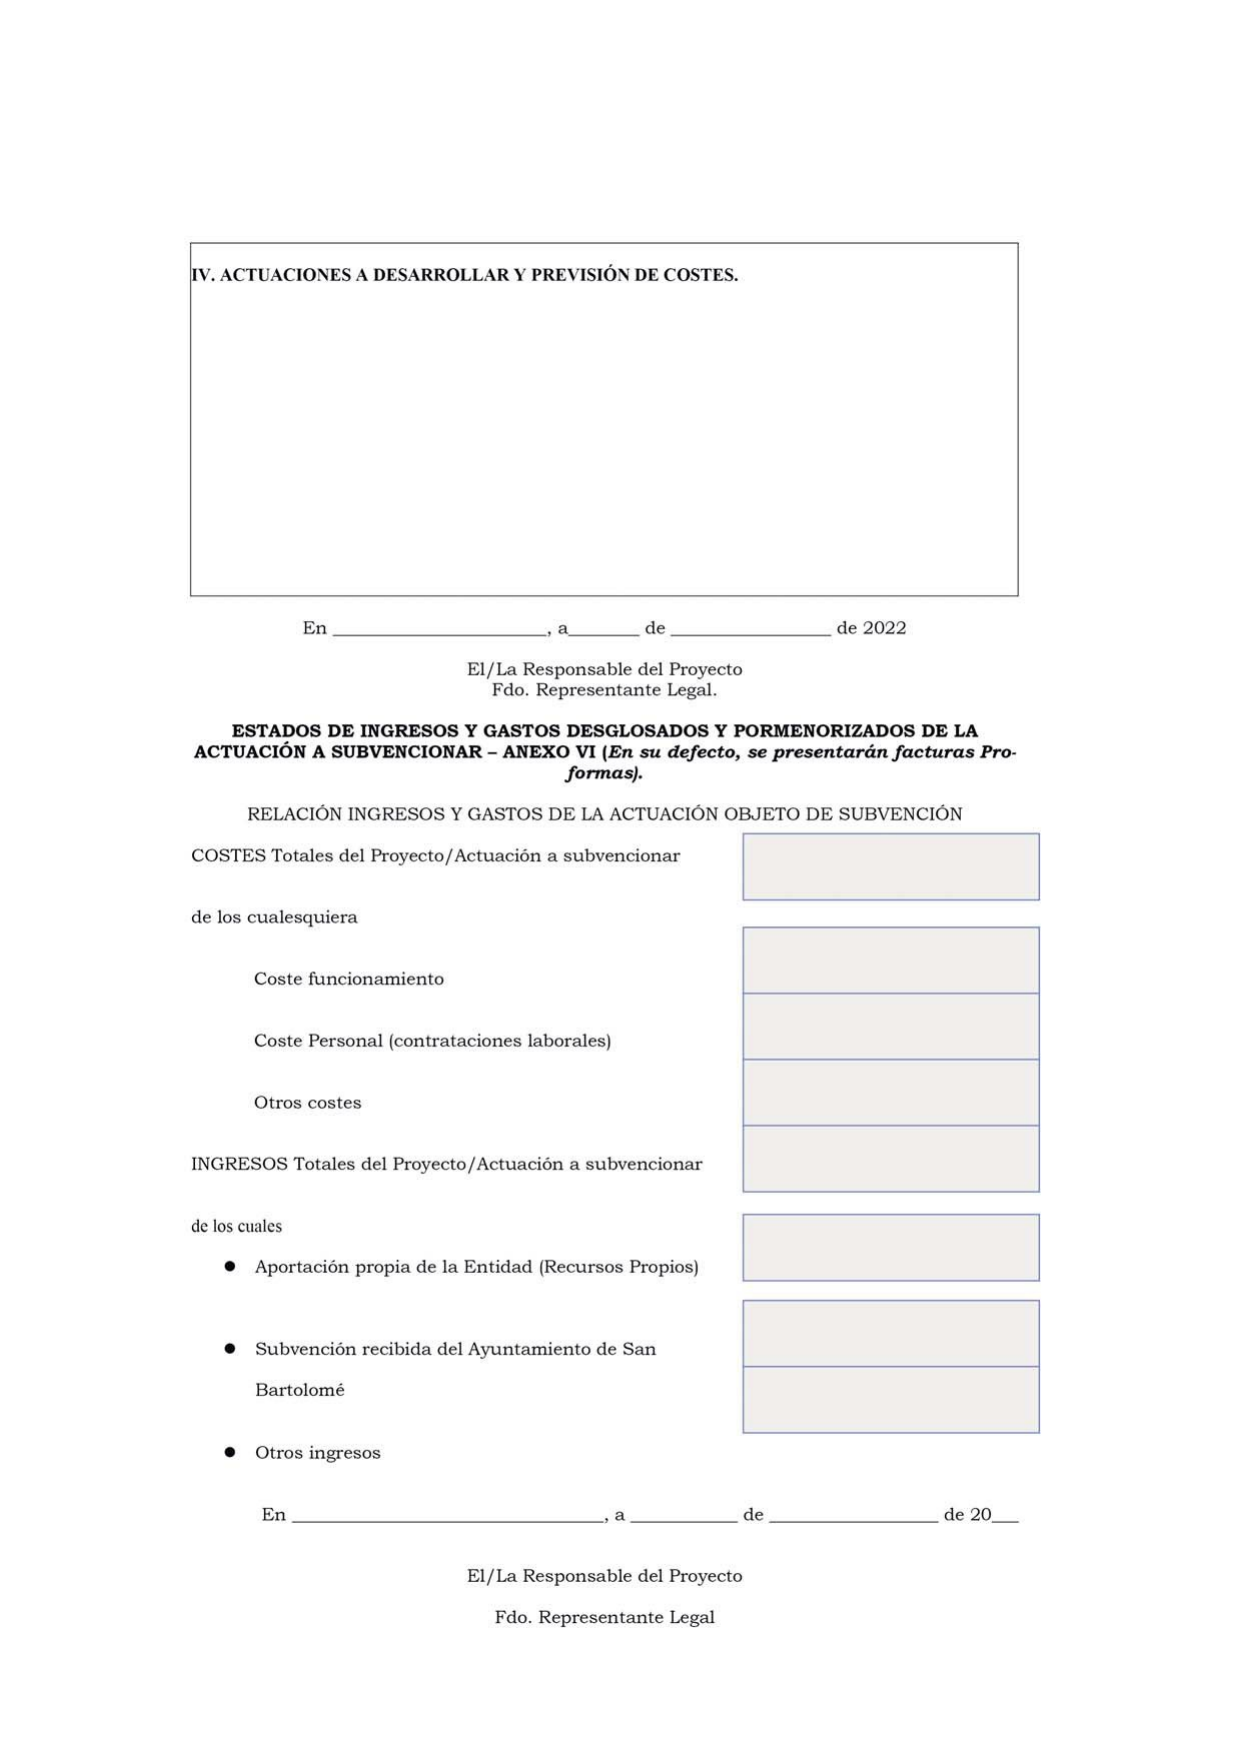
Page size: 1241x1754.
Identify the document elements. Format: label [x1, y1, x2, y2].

picture [160, 219, 1081, 1651]
